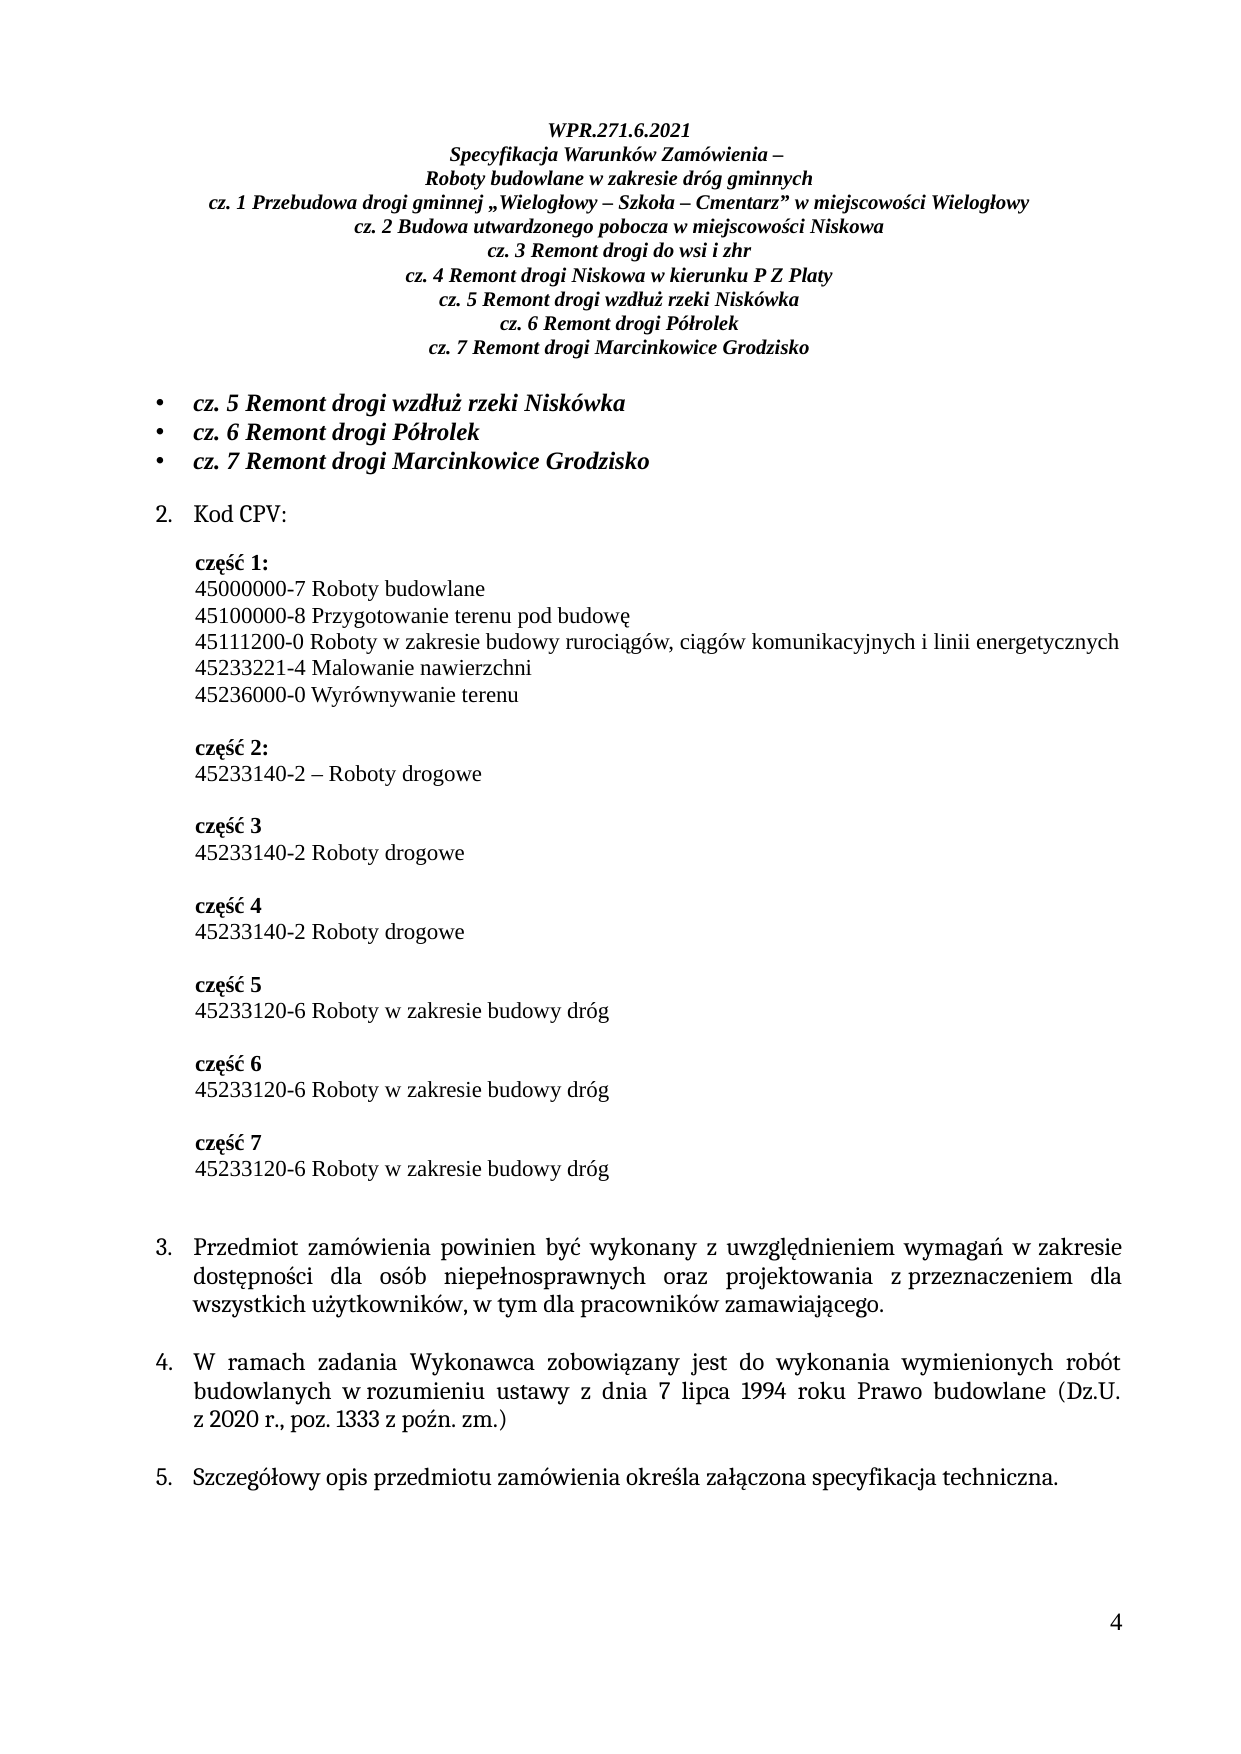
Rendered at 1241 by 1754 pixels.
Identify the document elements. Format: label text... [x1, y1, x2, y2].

list 45100000-8 Przygotowanie terenu pod budowę [195, 602, 1122, 628]
text 45233120-6 Roboty w zakresie budowy dróg [195, 997, 1122, 1023]
list 45000000-7 Roboty budowlane [195, 575, 1122, 602]
list 45236000-0 Wyrównywanie terenu [195, 681, 1122, 707]
list W ramach zadania Wykonawca zobowiązany jest do wykonania wymienionych robót budowlanych w rozumieniu ustawy z dnia 7 lipca 1994 roku Prawo budowlane (Dz.U. z 2020 r., poz. 1333 z poźn. zm.) [156, 1348, 1122, 1434]
list 45111200-0 Roboty w zakresie budowy rurociągów, ciągów komunikacyjnych i linii energetycznych [195, 628, 1122, 654]
text 45233120-6 Roboty w zakresie budowy dróg [195, 1155, 1122, 1182]
list cz. 7 Remont drogi Marcinkowice Grodzisko [156, 446, 1122, 474]
text część 4 [195, 892, 1122, 918]
text 45233120-6 Roboty w zakresie budowy dróg [195, 1076, 1122, 1102]
list 45233221-4 Malowanie nawierzchni [195, 654, 1122, 681]
list Przedmiot zamówienia powinien być wykonany z uwzględnieniem wymagań w zakresie dostępności dla osób niepełnosprawnych oraz projektowania z przeznaczeniem dla wszystkich użytkowników, w tym dla pracowników zamawiającego. [156, 1233, 1122, 1319]
text 45233140-2 – Roboty drogowe [195, 760, 1122, 786]
text część 6 [195, 1050, 1122, 1076]
text 45233140-2 Roboty drogowe [195, 918, 1122, 944]
list cz. 5 Remont drogi wzdłuż rzeki Niskówka [156, 388, 1122, 417]
text część 5 [195, 971, 1122, 997]
text część 3 [195, 813, 1122, 839]
list część 1: [195, 549, 1122, 575]
list cz. 6 Remont drogi Półrolek [156, 417, 1122, 446]
text część 2: [195, 733, 1122, 760]
list Szczegółowy opis przedmiotu zamówienia określa załączona specyfikacja techniczna. [156, 1463, 1122, 1492]
text część 7 [195, 1129, 1122, 1155]
text 45233140-2 Roboty drogowe [195, 839, 1122, 865]
list Kod CPV: [156, 499, 1122, 528]
